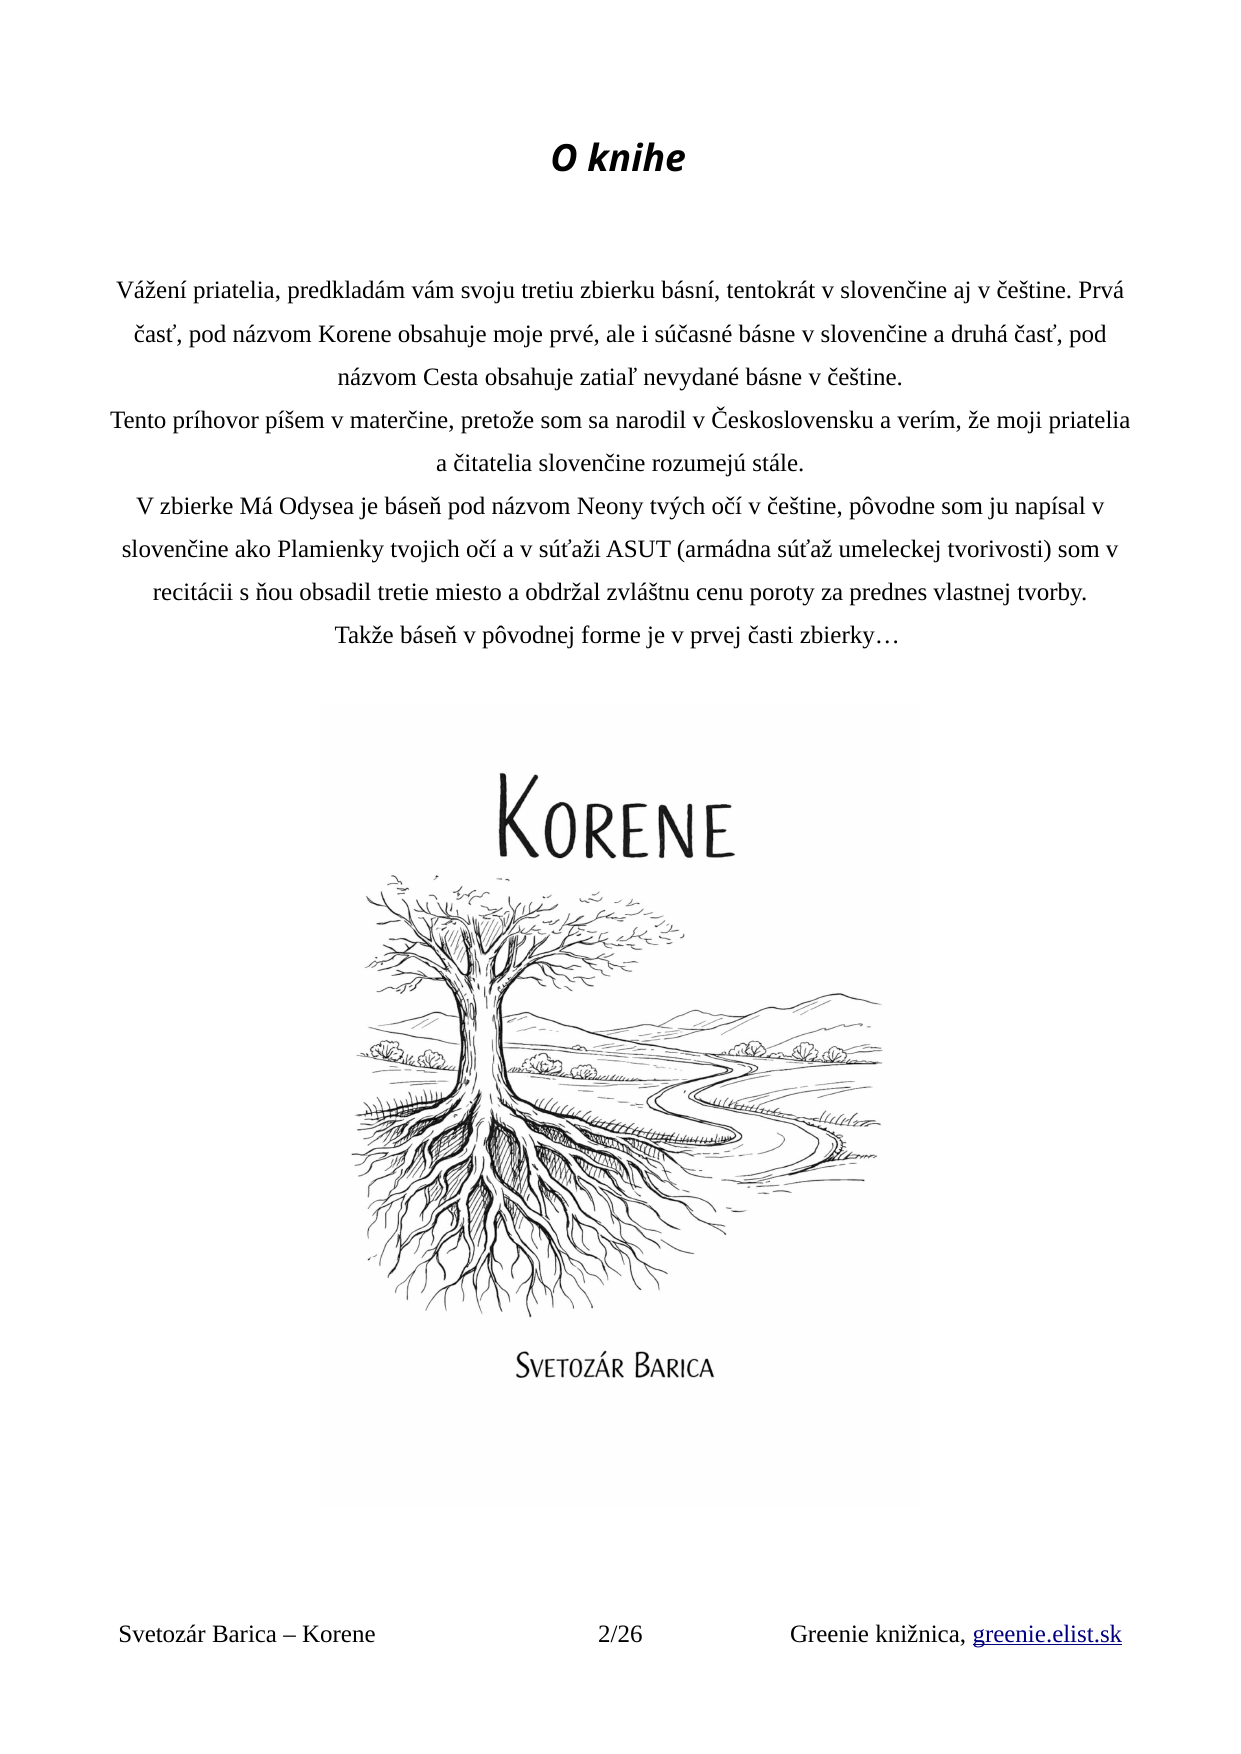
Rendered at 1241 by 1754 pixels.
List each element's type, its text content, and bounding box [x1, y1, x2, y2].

subtitle O knihe [106, 131, 1134, 182]
text Takže báseň v pôvodnej forme je v prvej časti zbierky… [106, 621, 1134, 649]
text Tento príhovor píšem v materčine, pretože som sa narodil v Československu a verím, že moji priatelia a čitatelia slovenčine rozumejú stále. [106, 405, 1134, 477]
picture [318, 703, 922, 1507]
text Vážení priatelia, predkladám vám svoju tretiu zbierku básní, tentokrát v slovenčine aj v češtine. Prvá časť, pod názvom Korene obsahuje moje prvé, ale i súčasné básne v slovenčine a druhá časť, pod názvom Cesta obsahuje zatiaľ nevydané básne v češtine. [106, 276, 1134, 391]
text V zbierke Má Odysea je báseň pod názvom Neony tvých očí v češtine, pôvodne som ju napísal v slovenčine ako Plamienky tvojich očí a v súťaži ASUT (armádna súťaž umeleckej tvorivosti) som v recitácii s ňou obsadil tretie miesto a obdržal zvláštnu cenu poroty za prednes vlastnej tvorby. [106, 491, 1134, 606]
